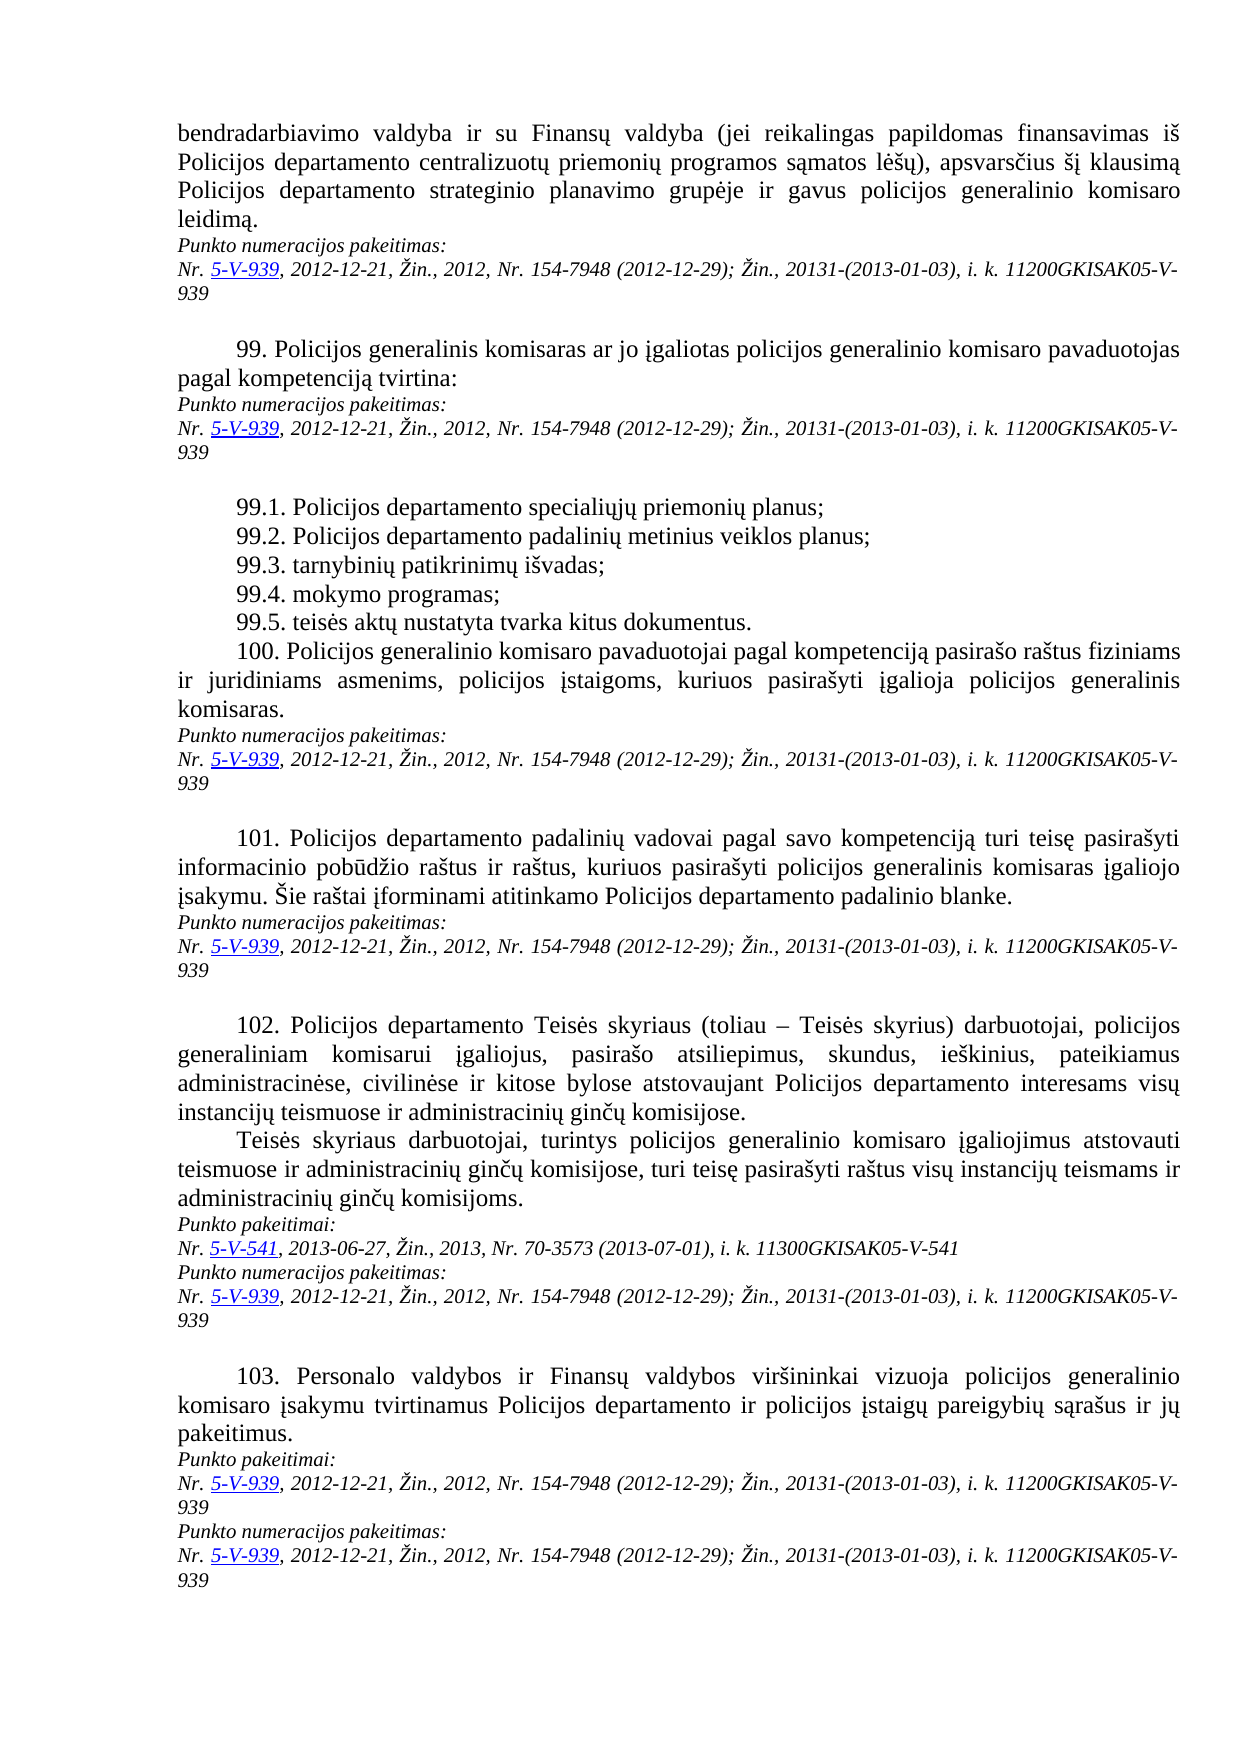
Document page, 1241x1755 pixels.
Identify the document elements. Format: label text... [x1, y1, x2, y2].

text Nr. 5-V-939, 2012-12-21, Žin., 2012, Nr. 154-7948 (2012-12-29); Žin., 20131-(2013-01-03), i. k. 11200GKISAK05-V-939 [177, 416, 1181, 464]
text 103. Personalo valdybos ir Finansų valdybos viršininkai vizuoja policijos generalinio komisaro įsakymu tvirtinamus Policijos departamento ir policijos įstaigų pareigybių sąrašus ir jų pakeitimus. [177, 1361, 1181, 1447]
text 99.3. tarnybinių patikrinimų išvadas; [177, 550, 1181, 579]
text Nr. 5-V-939, 2012-12-21, Žin., 2012, Nr. 154-7948 (2012-12-29); Žin., 20131-(2013-01-03), i. k. 11200GKISAK05-V-939 [177, 747, 1181, 795]
text Punkto pakeitimai: [177, 1447, 1181, 1471]
text 101. Policijos departamento padalinių vadovai pagal savo kompetenciją turi teisę pasirašyti informacinio pobūdžio raštus ir raštus, kuriuos pasirašyti policijos generalinis komisaras įgaliojo įsakymu. Šie raštai įforminami atitinkamo Policijos departamento padalinio blanke. [177, 823, 1181, 910]
text Nr. 5-V-541, 2013-06-27, Žin., 2013, Nr. 70-3573 (2013-07-01), i. k. 11300GKISAK05-V-541 [177, 1236, 1181, 1260]
text Nr. 5-V-939, 2012-12-21, Žin., 2012, Nr. 154-7948 (2012-12-29); Žin., 20131-(2013-01-03), i. k. 11200GKISAK05-V-939 [177, 1543, 1181, 1592]
text Teisės skyriaus darbuotojai, turintys policijos generalinio komisaro įgaliojimus atstovauti teismuose ir administracinių ginčų komisijose, turi teisę pasirašyti raštus visų instancijų teismams ir administracinių ginčų komisijoms. [177, 1126, 1181, 1212]
text Punkto numeracijos pakeitimas: [177, 1519, 1181, 1543]
text 99.4. mokymo programas; [177, 579, 1181, 607]
text Punkto numeracijos pakeitimas: [177, 722, 1181, 747]
text Nr. 5-V-939, 2012-12-21, Žin., 2012, Nr. 154-7948 (2012-12-29); Žin., 20131-(2013-01-03), i. k. 11200GKISAK05-V-939 [177, 1284, 1181, 1332]
text Punkto pakeitimai: [177, 1212, 1181, 1236]
text Nr. 5-V-939, 2012-12-21, Žin., 2012, Nr. 154-7948 (2012-12-29); Žin., 20131-(2013-01-03), i. k. 11200GKISAK05-V-939 [177, 257, 1181, 305]
text bendradarbiavimo valdyba ir su Finansų valdyba (jei reikalingas papildomas finansavimas iš Policijos departamento centralizuotų priemonių programos sąmatos lėšų), apsvarsčius šį klausimą Policijos departamento strateginio planavimo grupėje ir gavus policijos generalinio komisaro leidimą. [177, 118, 1181, 233]
text 99.2. Policijos departamento padalinių metinius veiklos planus; [177, 521, 1181, 550]
text 99.5. teisės aktų nustatyta tvarka kitus dokumentus. [177, 607, 1181, 636]
text 102. Policijos departamento Teisės skyriaus (toliau – Teisės skyrius) darbuotojai, policijos generaliniam komisarui įgaliojus, pasirašo atsiliepimus, skundus, ieškinius, pateikiamus administracinėse, civilinėse ir kitose bylose atstovaujant Policijos departamento interesams visų instancijų teismuose ir administracinių ginčų komisijose. [177, 1011, 1181, 1126]
text Punkto numeracijos pakeitimas: [177, 910, 1181, 934]
text 99.1. Policijos departamento specialiųjų priemonių planus; [177, 492, 1181, 521]
text Punkto numeracijos pakeitimas: [177, 233, 1181, 257]
text Nr. 5-V-939, 2012-12-21, Žin., 2012, Nr. 154-7948 (2012-12-29); Žin., 20131-(2013-01-03), i. k. 11200GKISAK05-V-939 [177, 934, 1181, 982]
text 100. Policijos generalinio komisaro pavaduotojai pagal kompetenciją pasirašo raštus fiziniams ir juridiniams asmenims, policijos įstaigoms, kuriuos pasirašyti įgalioja policijos generalinis komisaras. [177, 636, 1181, 722]
text 99. Policijos generalinis komisaras ar jo įgaliotas policijos generalinio komisaro pavaduotojas pagal kompetenciją tvirtina: [177, 334, 1181, 392]
text Punkto numeracijos pakeitimas: [177, 1260, 1181, 1284]
text Nr. 5-V-939, 2012-12-21, Žin., 2012, Nr. 154-7948 (2012-12-29); Žin., 20131-(2013-01-03), i. k. 11200GKISAK05-V-939 [177, 1471, 1181, 1519]
text Punkto numeracijos pakeitimas: [177, 392, 1181, 416]
